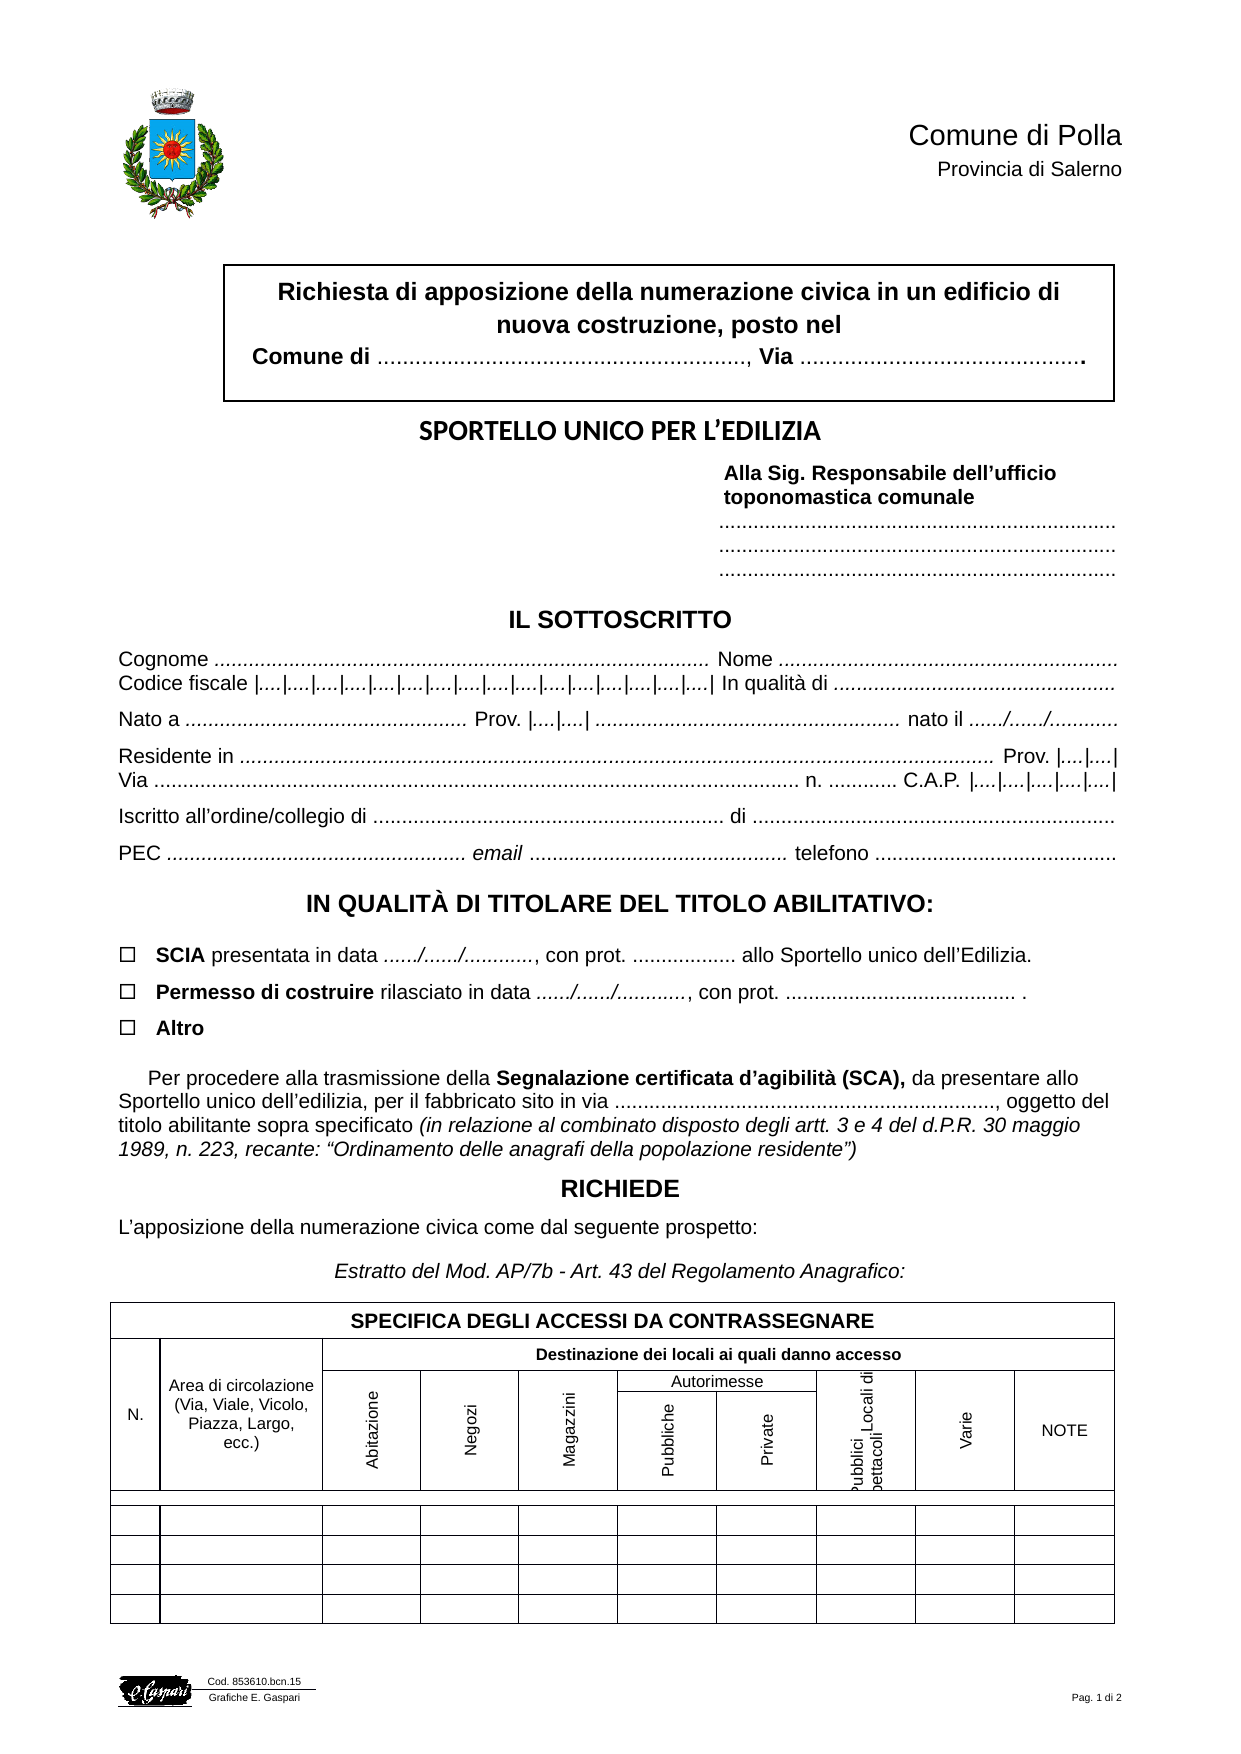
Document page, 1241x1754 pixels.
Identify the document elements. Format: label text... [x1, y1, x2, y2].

table_cell [817, 1595, 915, 1623]
table_header SPECIFICA DEGLI ACCESSI DA CONTRASSEGNARE [111, 1303, 1114, 1338]
table_cell [817, 1565, 915, 1594]
table_cell NOTE [1015, 1371, 1114, 1489]
table_cell [916, 1595, 1014, 1623]
picture [118, 1674, 192, 1706]
text PEC .................................................... email ............................................. telefono .......................................... [118, 840, 1122, 864]
table_cell [519, 1595, 617, 1623]
list Permesso di costruire rilasciato in data ....../....../............, con prot. ........................................ . [118, 980, 1122, 1004]
table_cell [1014, 1491, 1114, 1505]
table_cell [111, 1536, 159, 1564]
table_cell [161, 1536, 322, 1564]
table_cell Locali di Pubblici spettacoli [817, 1371, 915, 1489]
table_cell Varie [916, 1371, 1014, 1489]
table_cell [618, 1565, 716, 1594]
table_cell [323, 1565, 420, 1594]
table_cell [519, 1506, 617, 1534]
table_cell [322, 1491, 421, 1505]
table_cell [161, 1565, 322, 1594]
table_cell [816, 1491, 916, 1505]
table_cell [618, 1491, 717, 1505]
table_cell [160, 1491, 322, 1505]
text IL SOTTOSCRITTO [118, 605, 1122, 634]
table_cell Magazzini [519, 1371, 617, 1489]
table_cell [421, 1506, 518, 1534]
text Estratto del Mod. AP/7b - Art. 43 del Regolamento Anagrafico: [118, 1258, 1122, 1282]
list Altro [118, 1016, 1122, 1040]
table_cell [323, 1595, 420, 1623]
table_cell [421, 1491, 519, 1505]
table_cell [916, 1536, 1014, 1564]
text Comune di Polla [224, 118, 1122, 152]
subtitle SPORTELLO UNICO PER L’EDILIZIA [118, 412, 1122, 447]
picture [122, 87, 224, 219]
table_cell Private [717, 1392, 816, 1489]
text toponomastica comunale [118, 484, 1122, 508]
text Provincia di Salerno [224, 157, 1122, 181]
text ..................................................................... [718, 508, 1122, 532]
table_cell [618, 1536, 716, 1564]
table_cell [1015, 1565, 1114, 1594]
table_cell [1015, 1595, 1114, 1623]
table_cell Autorimesse [618, 1371, 816, 1391]
text Cognome ...................................................................................... Nome ........................................................... Codice fiscale |....|....|....|....|....|....|....|....|....|....|....|....|....|....|....|....| In qualità di ................................................. [118, 647, 1122, 694]
table_cell Destinazione dei locali ai quali danno accesso [323, 1339, 1114, 1370]
table_cell [817, 1536, 915, 1564]
table_cell [717, 1536, 816, 1564]
text L’apposizione della numerazione civica come dal seguente prospetto: [118, 1215, 1122, 1239]
table_cell [323, 1506, 420, 1534]
table_cell [111, 1595, 159, 1623]
table_cell [519, 1565, 617, 1594]
text Per procedere alla trasmissione della Segnalazione certificata d’agibilità (SCA), da presentare allo Sportello unico dell’edilizia, per il fabbricato sito in via .................................................................., oggetto del titolo abilitante sopra specificato (in relazione al combinato disposto degli artt. 3 e 4 del d.P.R. 30 maggio 1989, n. 223, recante: “Ordinamento delle anagrafi della popolazione residente”) [118, 1065, 1122, 1161]
table_cell [421, 1536, 518, 1564]
table_cell [618, 1595, 716, 1623]
table_cell [519, 1491, 617, 1505]
table_cell Pubbliche [618, 1392, 716, 1489]
table_cell Area di circolazione (Via, Viale, Vicolo, Piazza, Largo, ecc.) [161, 1339, 322, 1489]
table_cell [1015, 1536, 1114, 1564]
table_cell [161, 1506, 322, 1534]
table_cell [111, 1506, 159, 1534]
text Alla Sig. Responsabile dell’ufficio [118, 461, 1122, 484]
table_cell [817, 1506, 915, 1534]
table_cell [916, 1565, 1014, 1594]
text ..................................................................... [718, 556, 1122, 580]
table_cell [421, 1565, 518, 1594]
table_cell [717, 1491, 816, 1505]
table_cell [717, 1565, 816, 1594]
table_cell N. [111, 1339, 159, 1489]
table_cell Negozi [421, 1371, 518, 1489]
table_cell [717, 1506, 816, 1534]
table_cell [161, 1595, 322, 1623]
table_cell [1015, 1506, 1114, 1534]
table_cell [717, 1595, 816, 1623]
table_cell [618, 1506, 716, 1534]
text Nato a ................................................. Prov. |....|....| ..................................................... nato il ....../....../............ [118, 707, 1122, 731]
table_cell Abitazione [323, 1371, 420, 1489]
table_cell [519, 1536, 617, 1564]
table_cell [111, 1565, 159, 1594]
subtitle RICHIEDE [118, 1174, 1122, 1202]
table_cell [916, 1491, 1014, 1505]
table_cell [111, 1491, 160, 1505]
text IN QUALITÀ DI TITOLARE DEL TITOLO ABILITATIVO: [118, 889, 1122, 918]
text Iscritto all’ordine/collegio di ............................................................. di ............................................................... [118, 804, 1122, 828]
text ..................................................................... [718, 532, 1122, 556]
text Residente in ................................................................................................................................... Prov. |....|....| Via ................................................................................................................ n. ............ C.A.P. |....|....|....|....|....| [118, 743, 1122, 791]
table_cell [916, 1506, 1014, 1534]
table_cell [421, 1595, 518, 1623]
table_cell [323, 1536, 420, 1564]
list SCIA presentata in data ....../....../............, con prot. .................. allo Sportello unico dell’Edilizia. [118, 943, 1122, 967]
